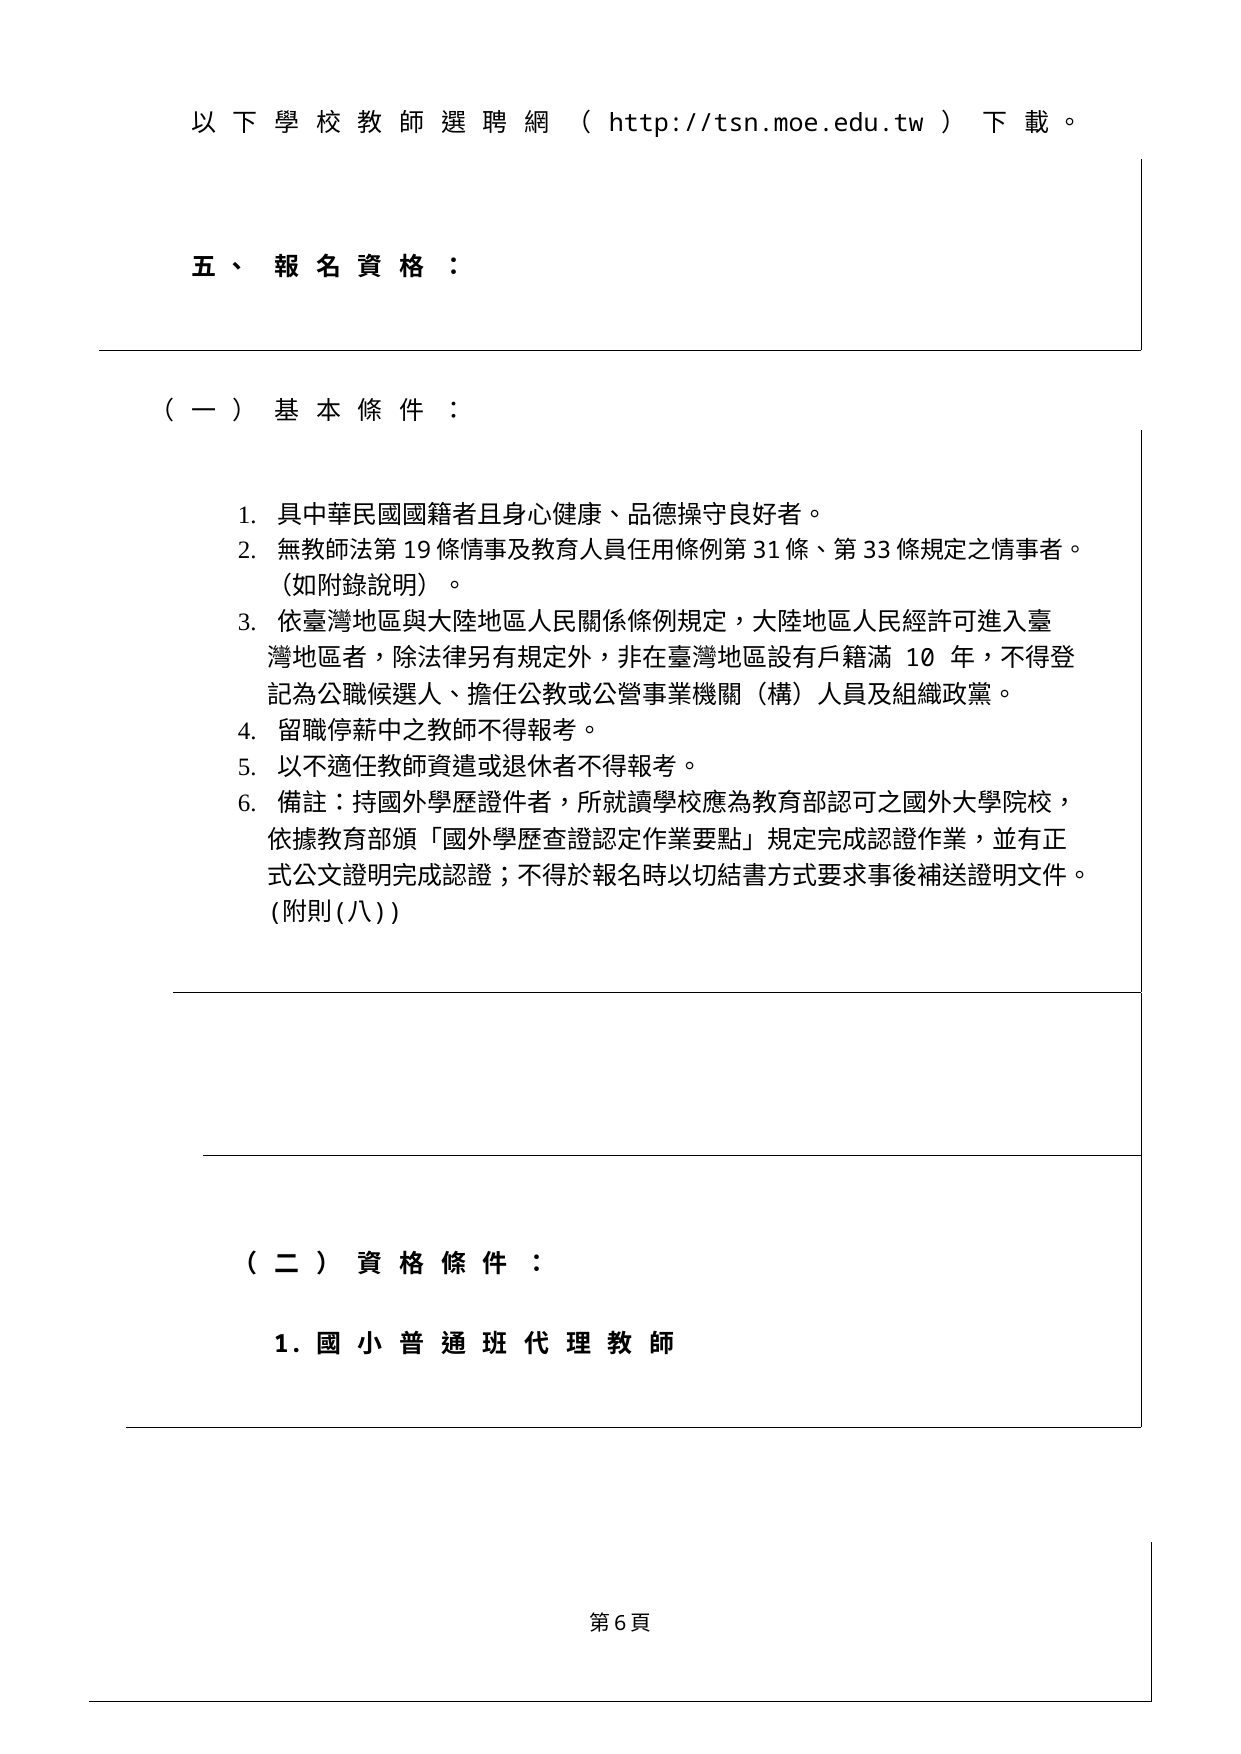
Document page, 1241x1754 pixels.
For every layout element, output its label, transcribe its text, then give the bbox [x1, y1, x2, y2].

list 以不適任教師資遣或退休者不得報考。 [173, 747, 1141, 783]
list 備註：持國外學歷證件者，所就讀學校應為教育部認可之國外大學院校，依據教育部頒「國外學歷查證認定作業要點」規定完成認證作業，並有正式公文證明完成認證；不得於報名時以切結書方式要求事後補送證明文件。(附則(八)) [173, 783, 1141, 992]
list 依臺灣地區與大陸地區人民關係條例規定，大陸地區人民經許可進入臺灣地區者，除法律另有規定外，非在臺灣地區設有戶籍滿 10 年，不得登記為公職候選人、擔任公教或公營事業機關（構）人員及組織政黨。 [173, 602, 1141, 710]
list 留職停薪中之教師不得報考。 [173, 710, 1141, 747]
list 具中華民國國籍者且身心健康、品德操守良好者。 [173, 430, 1141, 531]
text 1.國小普通班代理教師 [126, 1235, 1141, 1427]
text （二）資格條件： [126, 1156, 1141, 1235]
text 以下學校教師選聘網（http://tsn.moe.edu.tw）下載。 [142, 79, 1141, 141]
text （一）基本條件： [99, 367, 1141, 430]
list 無教師法第19條情事及教育人員任用條例第31條、第33條規定之情事者。（如附錄說明）。 [173, 531, 1141, 602]
text 五、報名資格： [99, 158, 1141, 350]
